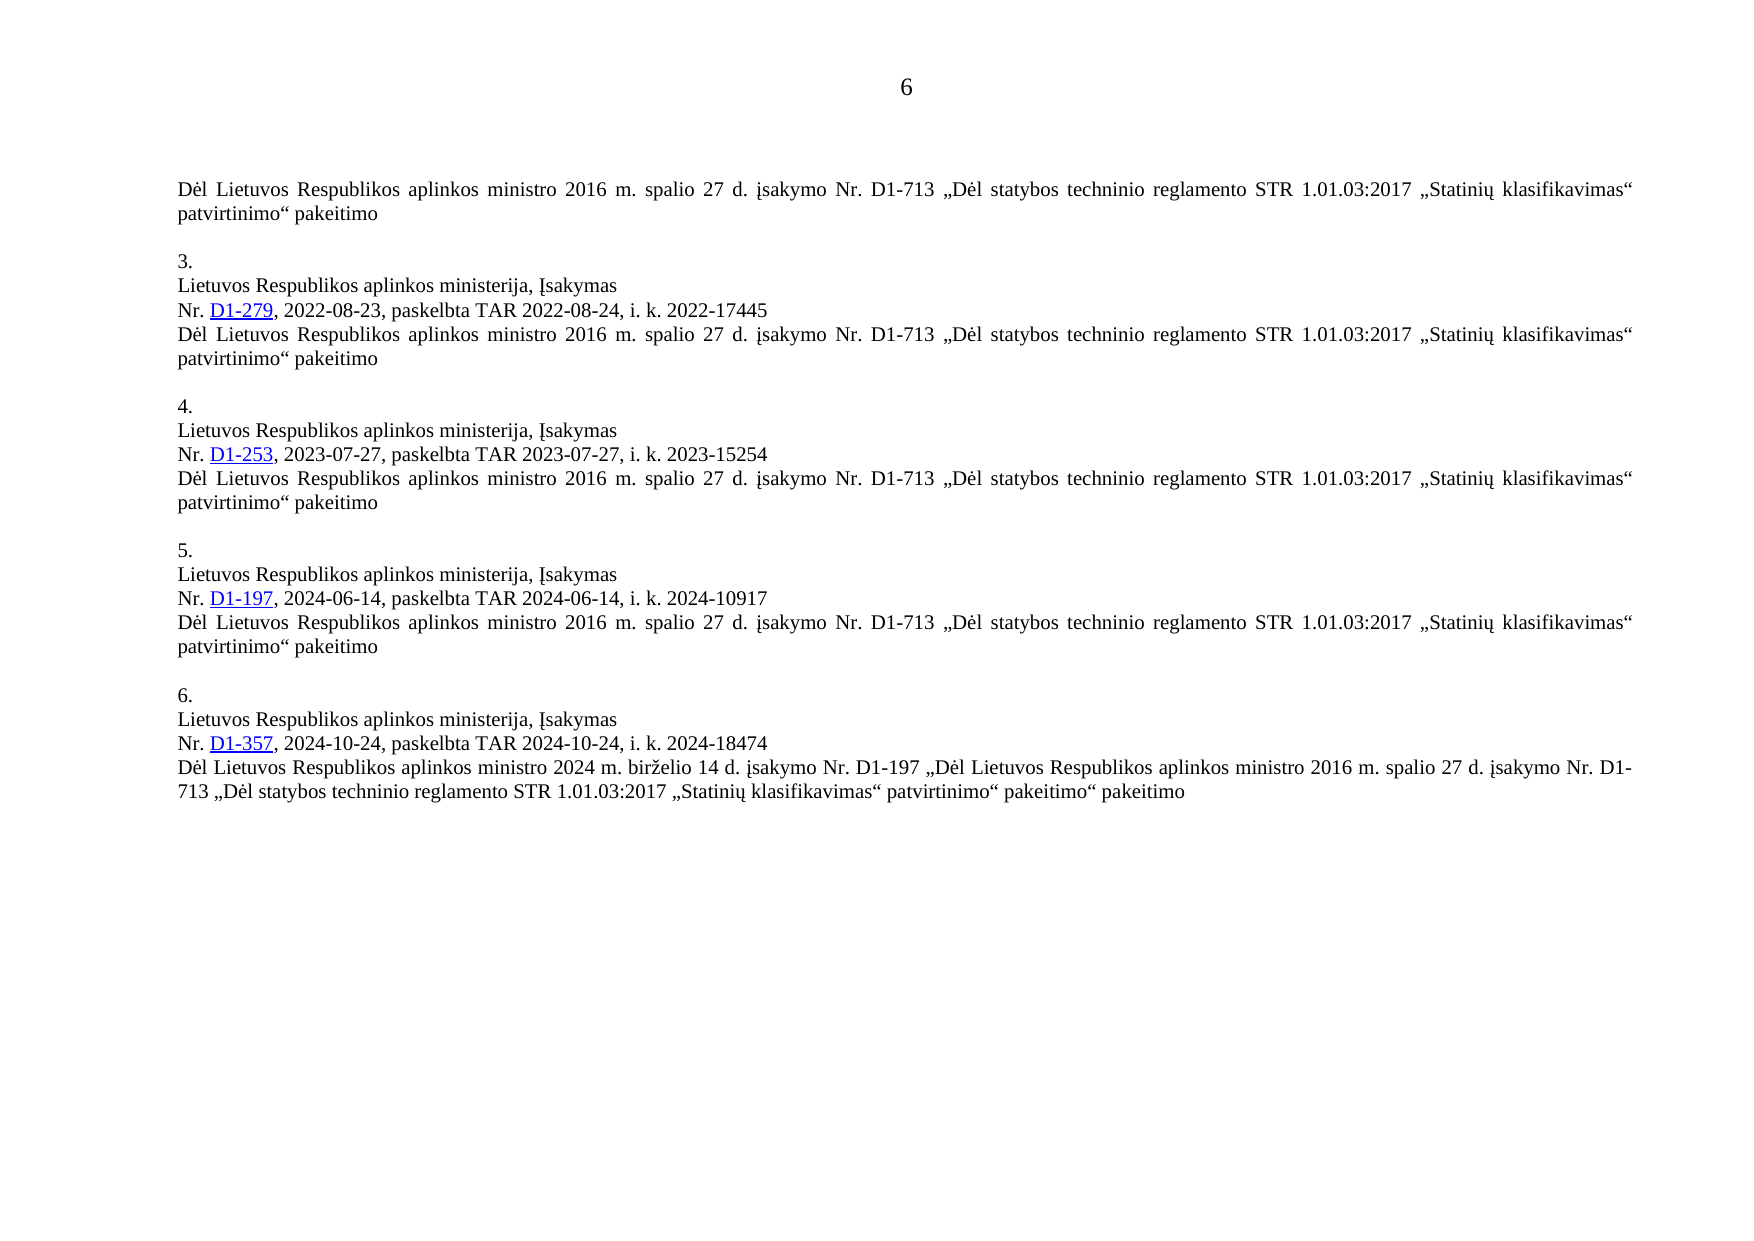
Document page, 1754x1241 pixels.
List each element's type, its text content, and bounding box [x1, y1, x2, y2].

text Lietuvos Respublikos aplinkos ministerija, Įsakymas [177, 562, 1636, 586]
text 3. [177, 249, 1636, 273]
text Nr. D1-253, 2023-07-27, paskelbta TAR 2023-07-27, i. k. 2023-15254 [177, 442, 1636, 466]
text Lietuvos Respublikos aplinkos ministerija, Įsakymas [177, 273, 1636, 297]
text 6. [177, 682, 1636, 707]
text Dėl Lietuvos Respublikos aplinkos ministro 2016 m. spalio 27 d. įsakymo Nr. D1-713 „Dėl statybos techninio reglamento STR 1.01.03:2017 „Statinių klasifikavimas“ patvirtinimo“ pakeitimo [177, 610, 1636, 658]
text Dėl Lietuvos Respublikos aplinkos ministro 2024 m. birželio 14 d. įsakymo Nr. D1-197 „Dėl Lietuvos Respublikos aplinkos ministro 2016 m. spalio 27 d. įsakymo Nr. D1-713 „Dėl statybos techninio reglamento STR 1.01.03:2017 „Statinių klasifikavimas“ patvirtinimo“ pakeitimo“ pakeitimo [177, 755, 1636, 803]
text Nr. D1-197, 2024-06-14, paskelbta TAR 2024-06-14, i. k. 2024-10917 [177, 586, 1636, 610]
text Nr. D1-357, 2024-10-24, paskelbta TAR 2024-10-24, i. k. 2024-18474 [177, 731, 1636, 755]
text Nr. D1-279, 2022-08-23, paskelbta TAR 2022-08-24, i. k. 2022-17445 [177, 297, 1636, 322]
text 4. [177, 394, 1636, 418]
text 5. [177, 538, 1636, 562]
text Dėl Lietuvos Respublikos aplinkos ministro 2016 m. spalio 27 d. įsakymo Nr. D1-713 „Dėl statybos techninio reglamento STR 1.01.03:2017 „Statinių klasifikavimas“ patvirtinimo“ pakeitimo [177, 322, 1636, 370]
text Lietuvos Respublikos aplinkos ministerija, Įsakymas [177, 418, 1636, 442]
text Dėl Lietuvos Respublikos aplinkos ministro 2016 m. spalio 27 d. įsakymo Nr. D1-713 „Dėl statybos techninio reglamento STR 1.01.03:2017 „Statinių klasifikavimas“ patvirtinimo“ pakeitimo [177, 466, 1636, 514]
text Lietuvos Respublikos aplinkos ministerija, Įsakymas [177, 707, 1636, 731]
text Dėl Lietuvos Respublikos aplinkos ministro 2016 m. spalio 27 d. įsakymo Nr. D1-713 „Dėl statybos techninio reglamento STR 1.01.03:2017 „Statinių klasifikavimas“ patvirtinimo“ pakeitimo [177, 177, 1636, 225]
